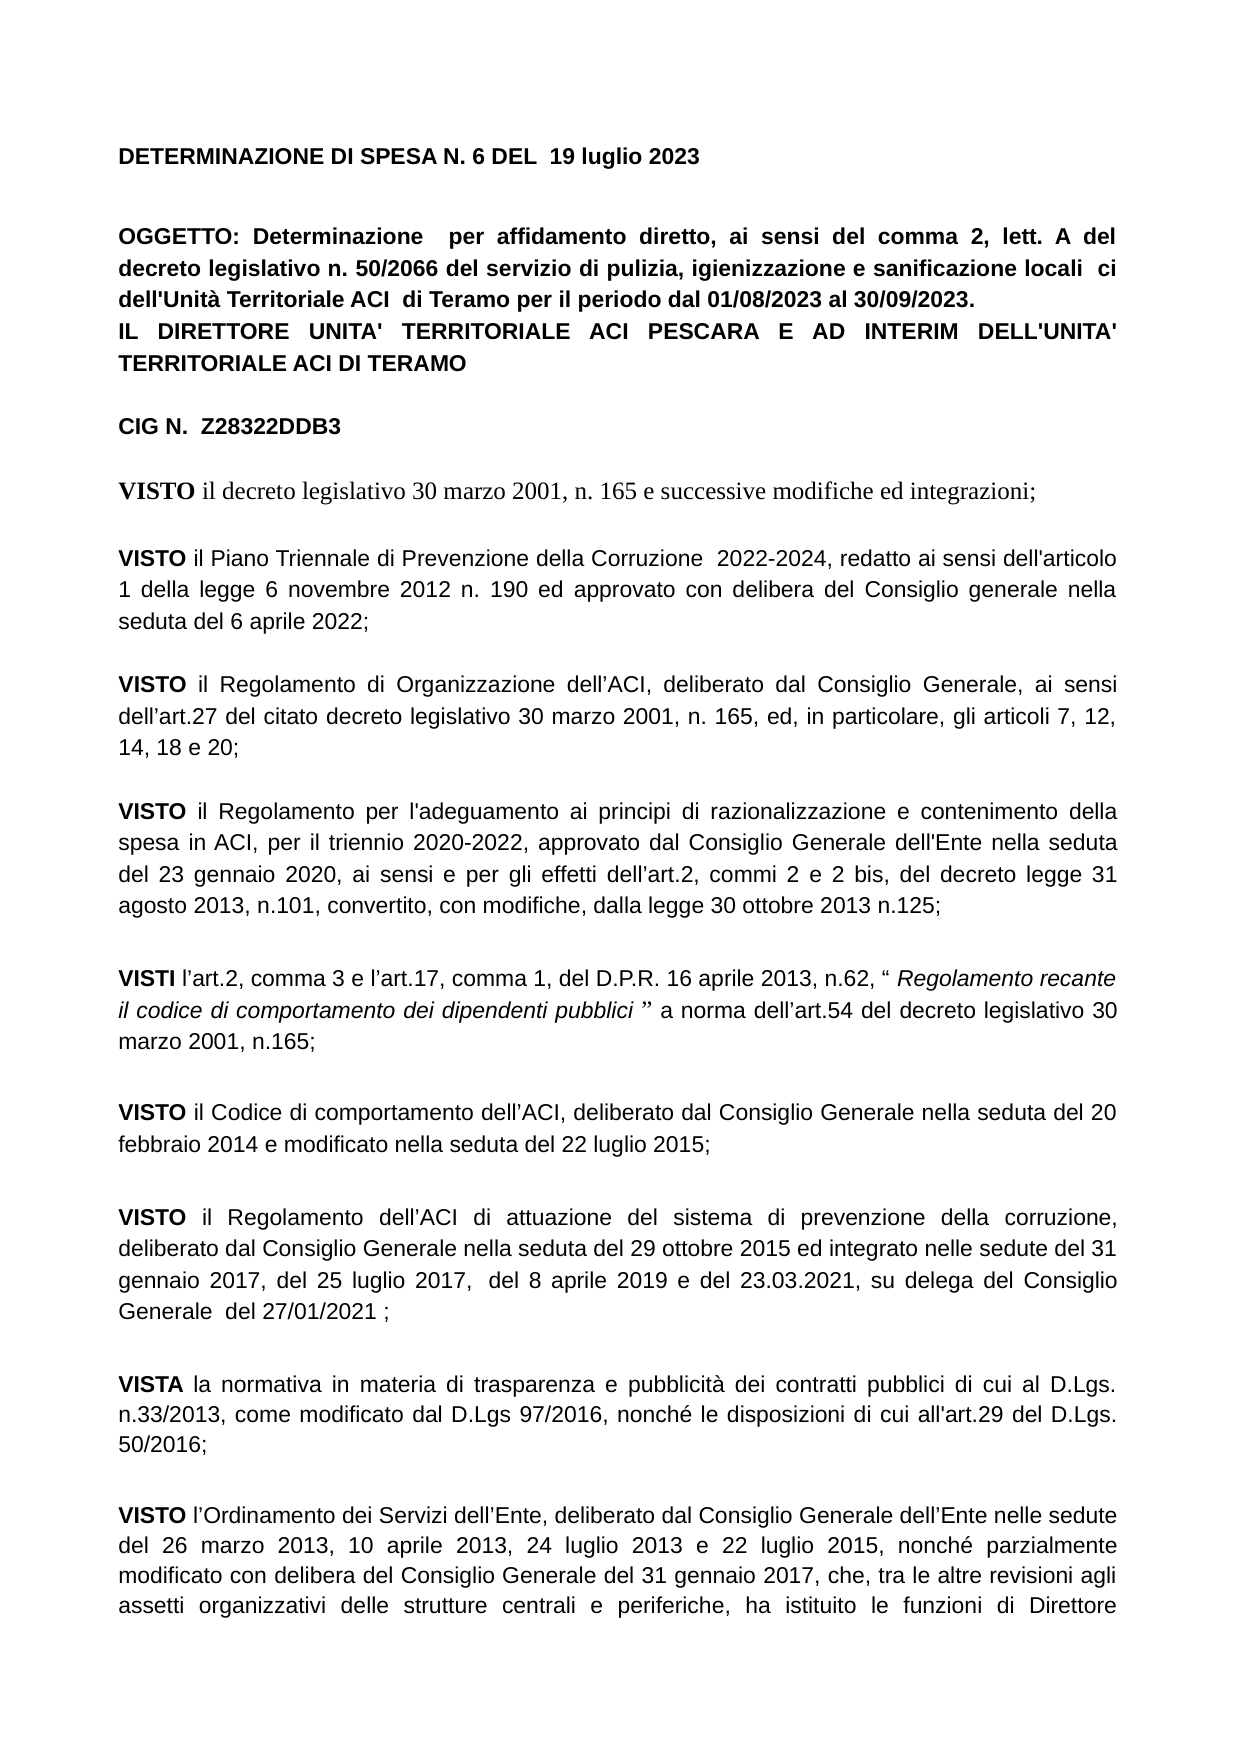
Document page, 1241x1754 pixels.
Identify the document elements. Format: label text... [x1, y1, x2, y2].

text OGGETTO: Determinazione per affidamento diretto, ai sensi del comma 2, lett. A del decreto legislativo n. 50/2066 del servizio di pulizia, igienizzazione e sanificazione locali ci dell'Unità Territoriale ACI di Teramo per il periodo dal 01/08/2023 al 30/09/2023. [118, 223, 1118, 313]
text VISTO l’Ordinamento dei Servizi dell’Ente, deliberato dal Consiglio Generale dell’Ente nelle sedute del 26 marzo 2013, 10 aprile 2013, 24 luglio 2013 e 22 luglio 2015, nonché parzialmente modificato con delibera del Consiglio Generale del 31 gennaio 2017, che, tra le altre revisioni agli assetti organizzativi delle strutture centrali e periferiche, ha istituito le funzioni di Direttore [118, 1502, 1118, 1619]
text CIG N. Z28322DDB3 [118, 413, 1118, 439]
text VISTO il Regolamento di Organizzazione dell’ACI, deliberato dal Consiglio Generale, ai sensi dell’art.27 del citato decreto legislativo 30 marzo 2001, n. 165, ed, in particolare, gli articoli 7, 12, 14, 18 e 20; [118, 671, 1118, 761]
text VISTO il Piano Triennale di Prevenzione della Corruzione 2022-2024, redatto ai sensi dell'articolo 1 della legge 6 novembre 2012 n. 190 ed approvato con delibera del Consiglio generale nella seduta del 6 aprile 2022; [118, 545, 1118, 634]
text IL DIRETTORE UNITA' TERRITORIALE ACI PESCARA E AD INTERIM DELL'UNITA' TERRITORIALE ACI DI TERAMO [118, 318, 1118, 376]
text VISTI l’art.2, comma 3 e l’art.17, comma 1, del D.P.R. 16 aprile 2013, n.62, “ Regolamento recante il codice di comportamento dei dipendenti pubblici ” a norma dell’art.54 del decreto legislativo 30 marzo 2001, n.165; [118, 965, 1118, 1054]
text VISTO il Codice di comportamento dell’ACI, deliberato dal Consiglio Generale nella seduta del 20 febbraio 2014 e modificato nella seduta del 22 luglio 2015; [118, 1099, 1118, 1157]
text VISTO il decreto legislativo 30 marzo 2001, n. 165 e successive modifiche ed integrazioni; [118, 476, 1118, 504]
text VISTO il Regolamento per l'adeguamento ai principi di razionalizzazione e contenimento della spesa in ACI, per il triennio 2020-2022, approvato dal Consiglio Generale dell'Ente nella seduta del 23 gennaio 2020, ai sensi e per gli effetti dell’art.2, commi 2 e 2 bis, del decreto legge 31 agosto 2013, n.101, convertito, con modifiche, dalla legge 30 ottobre 2013 n.125; [118, 798, 1118, 919]
text VISTO il Regolamento dell’ACI di attuazione del sistema di prevenzione della corruzione, deliberato dal Consiglio Generale nella seduta del 29 ottobre 2015 ed integrato nelle sedute del 31 gennaio 2017, del 25 luglio 2017, del 8 aprile 2019 e del 23.03.2021, su delega del Consiglio Generale del 27/01/2021 ; [118, 1203, 1118, 1324]
subtitle DETERMINAZIONE DI SPESA N. 6 DEL 19 luglio 2023 [118, 143, 1122, 169]
text VISTA la normativa in materia di trasparenza e pubblicità dei contratti pubblici di cui al D.Lgs. n.33/2013, come modificato dal D.Lgs 97/2016, nonché le disposizioni di cui all'art.29 del D.Lgs. 50/2016; [118, 1371, 1118, 1457]
